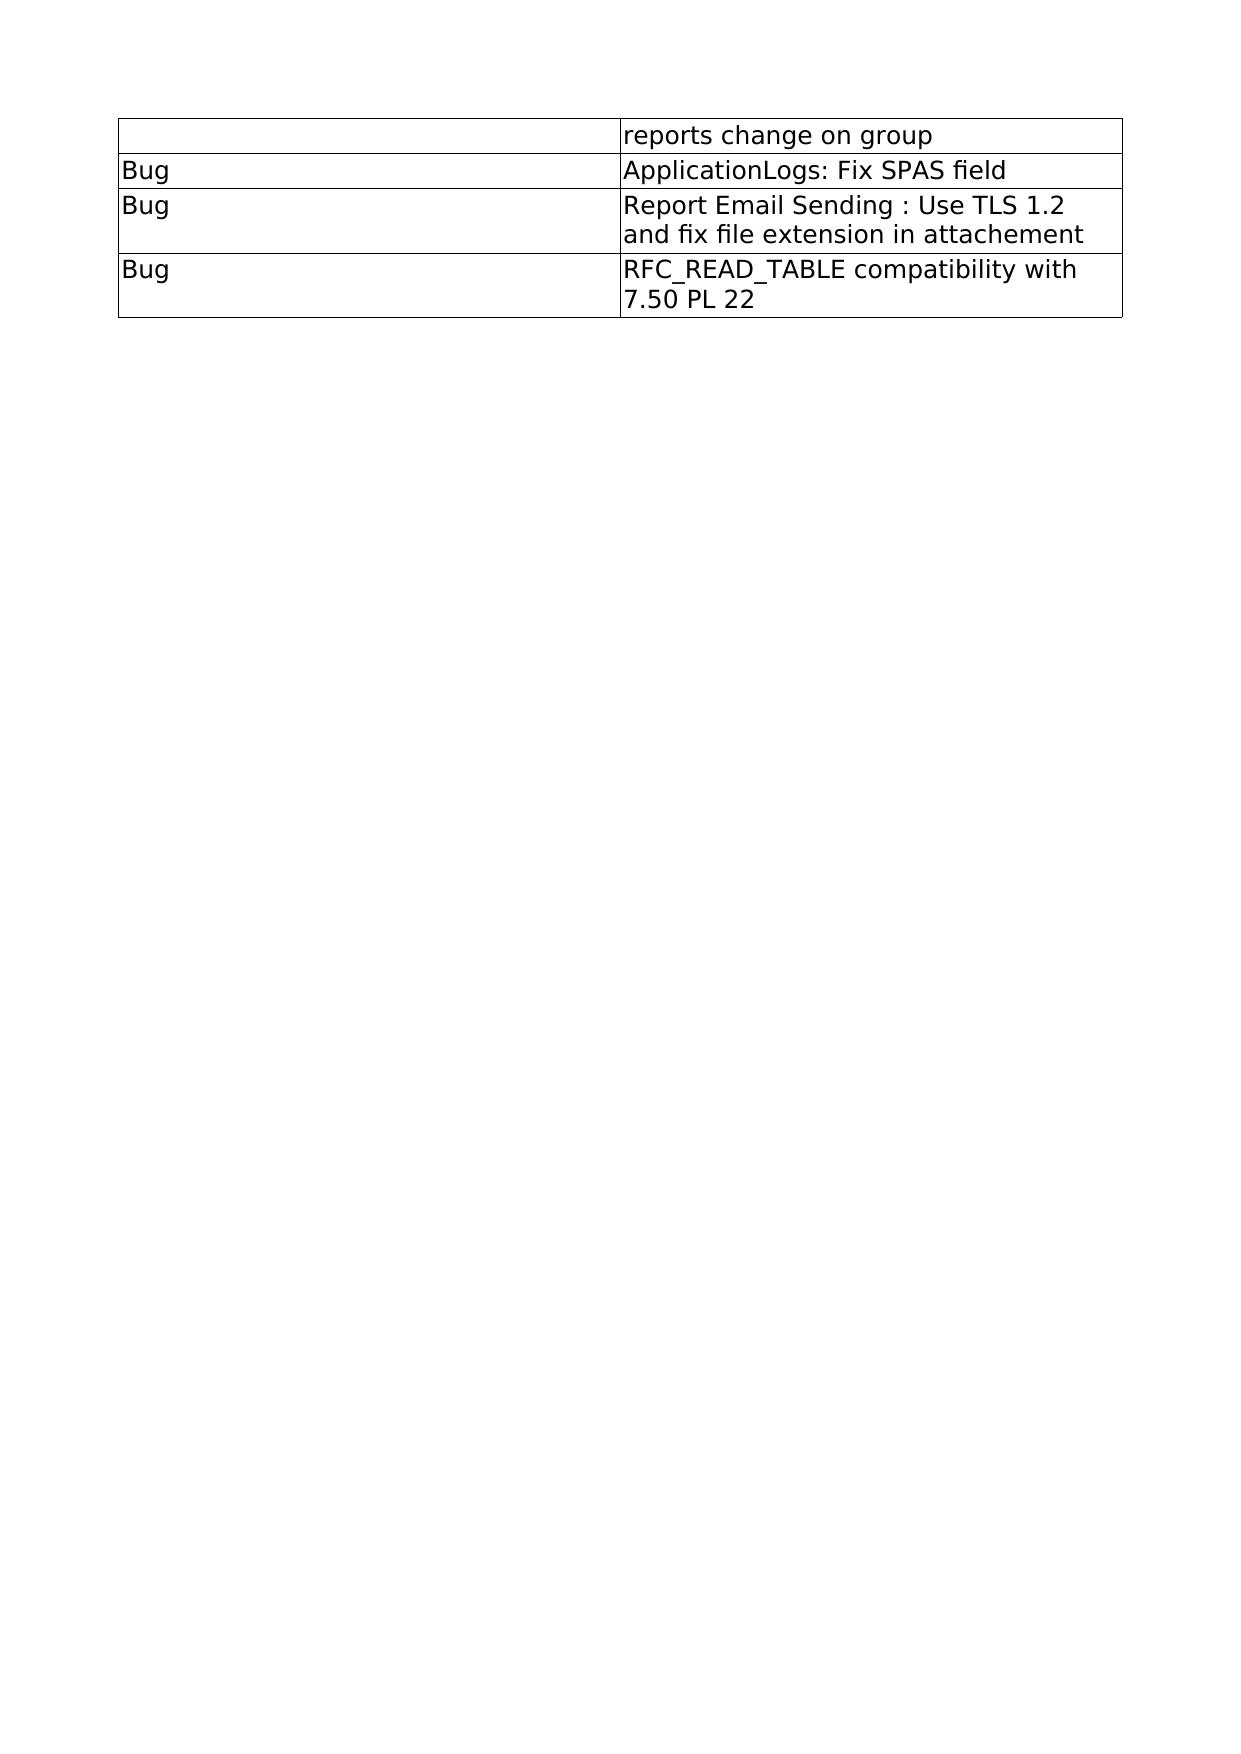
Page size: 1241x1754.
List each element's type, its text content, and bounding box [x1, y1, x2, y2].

table_cell Bug [119, 154, 620, 188]
table_cell Bug [119, 254, 620, 317]
table_cell ApplicationLogs: Fix SPAS field [621, 154, 1122, 188]
table_cell [119, 119, 620, 153]
table_cell Bug [119, 189, 620, 253]
table_cell Report Email Sending : Use TLS 1.2 and fix file extension in attachement [621, 189, 1122, 253]
table_cell RFC_READ_TABLE compatibility with 7.50 PL 22 [621, 254, 1122, 317]
table_cell reports change on group [621, 119, 1122, 153]
